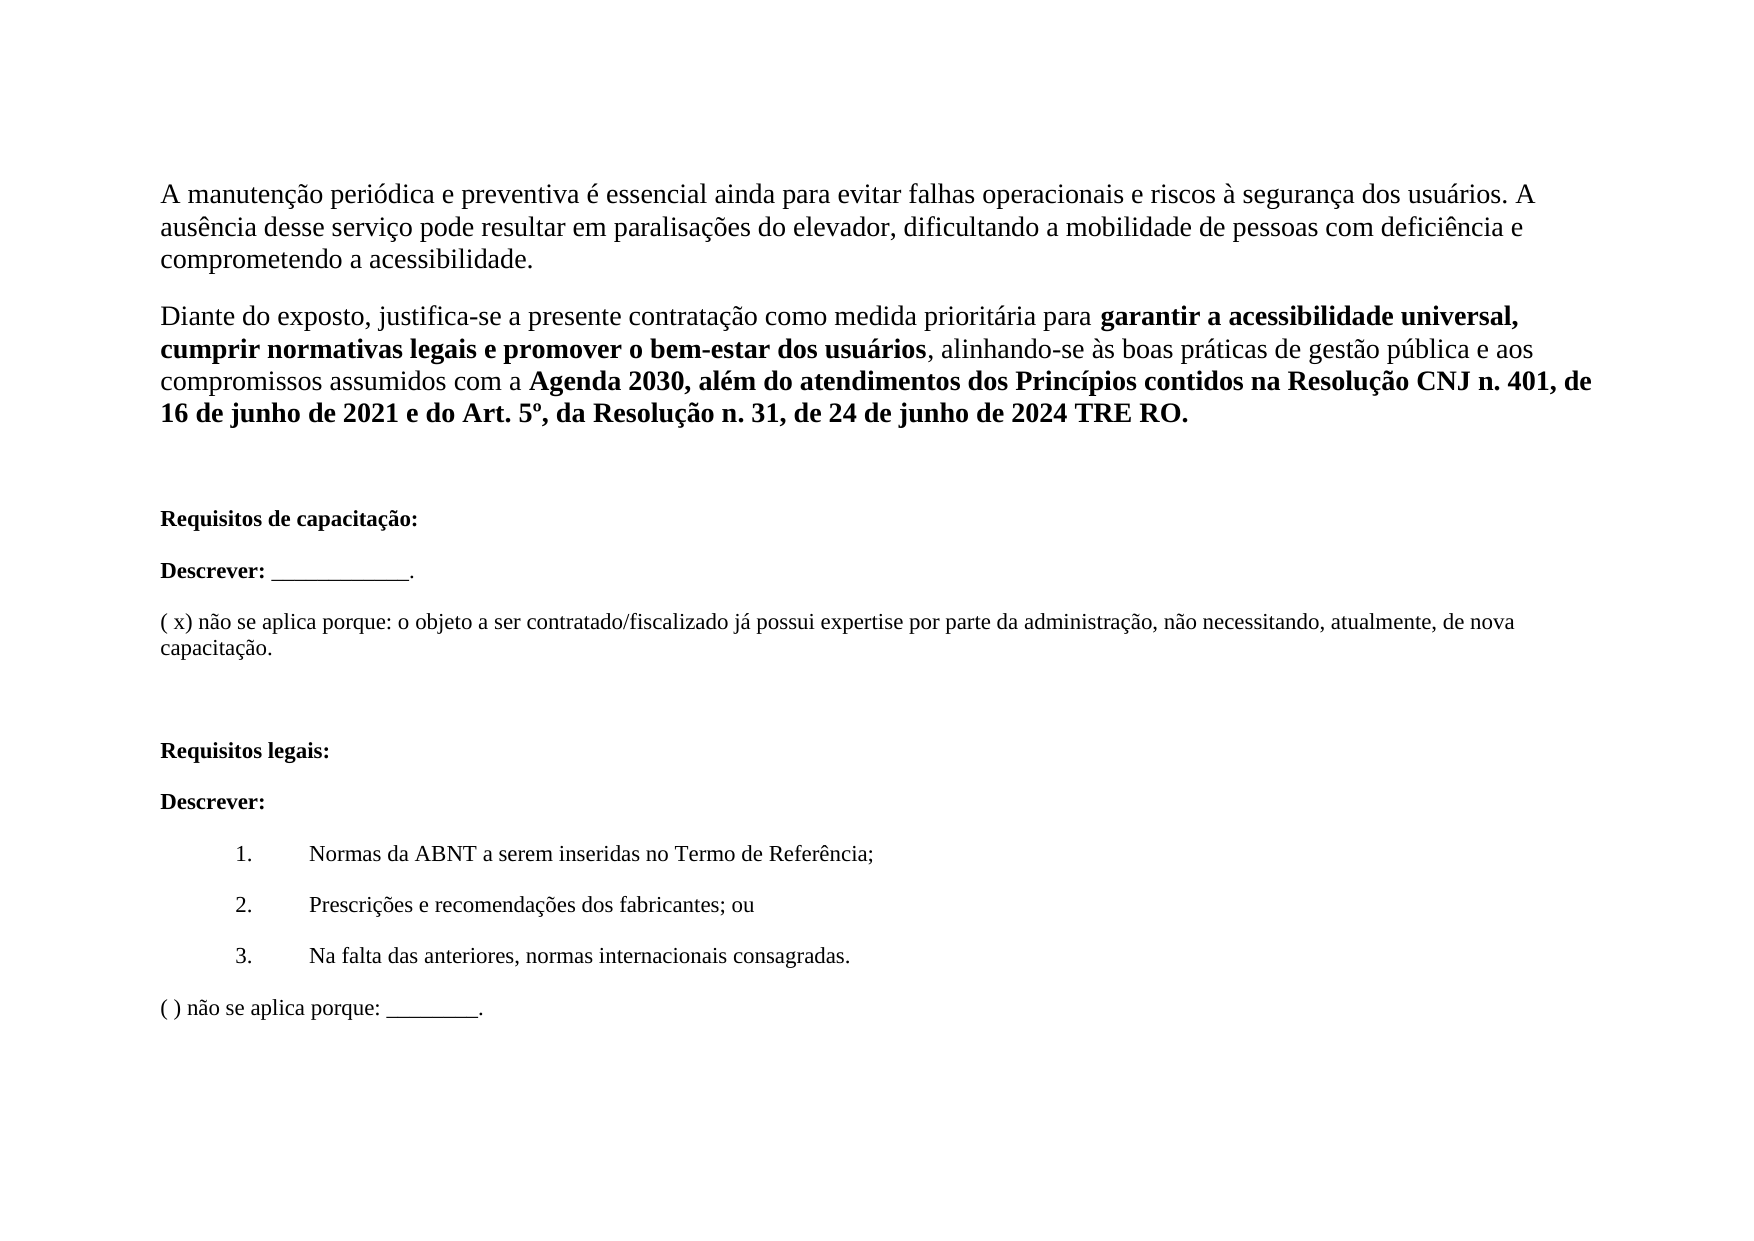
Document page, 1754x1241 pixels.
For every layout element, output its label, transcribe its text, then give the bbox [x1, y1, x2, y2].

list Normas da ABNT a serem inseridas no Termo de Referência; [235, 840, 1594, 866]
text A manutenção periódica e preventiva é essencial ainda para evitar falhas operacionais e riscos à segurança dos usuários. A ausência desse serviço pode resultar em paralisações do elevador, dificultando a mobilidade de pessoas com deficiência e comprometendo a acessibilidade. [160, 177, 1594, 274]
text Diante do exposto, justifica-se a presente contratação como medida prioritária para garantir a acessibilidade universal, cumprir normativas legais e promover o bem-estar dos usuários, alinhando-se às boas práticas de gestão pública e aos compromissos assumidos com a Agenda 2030, além do atendimentos dos Princípios contidos na Resolução CNJ n. 401, de 16 de junho de 2021 e do Art. 5º, da Resolução n. 31, de 24 de junho de 2024 TRE RO. [160, 299, 1594, 429]
text Descrever: [160, 788, 1594, 815]
text ( ) não se aplica porque: ________. [160, 994, 1594, 1020]
text ( x) não se aplica porque: o objeto a ser contratado/fiscalizado já possui expertise por parte da administração, não necessitando, atualmente, de nova capacitação. [160, 608, 1594, 661]
text Requisitos legais: [160, 737, 1594, 763]
text Requisitos de capacitação: [160, 505, 1594, 532]
list Prescrições e recomendações dos fabricantes; ou [235, 891, 1594, 917]
list Na falta das anteriores, normas internacionais consagradas. [235, 942, 1594, 969]
text Descrever: ____________. [160, 557, 1594, 583]
